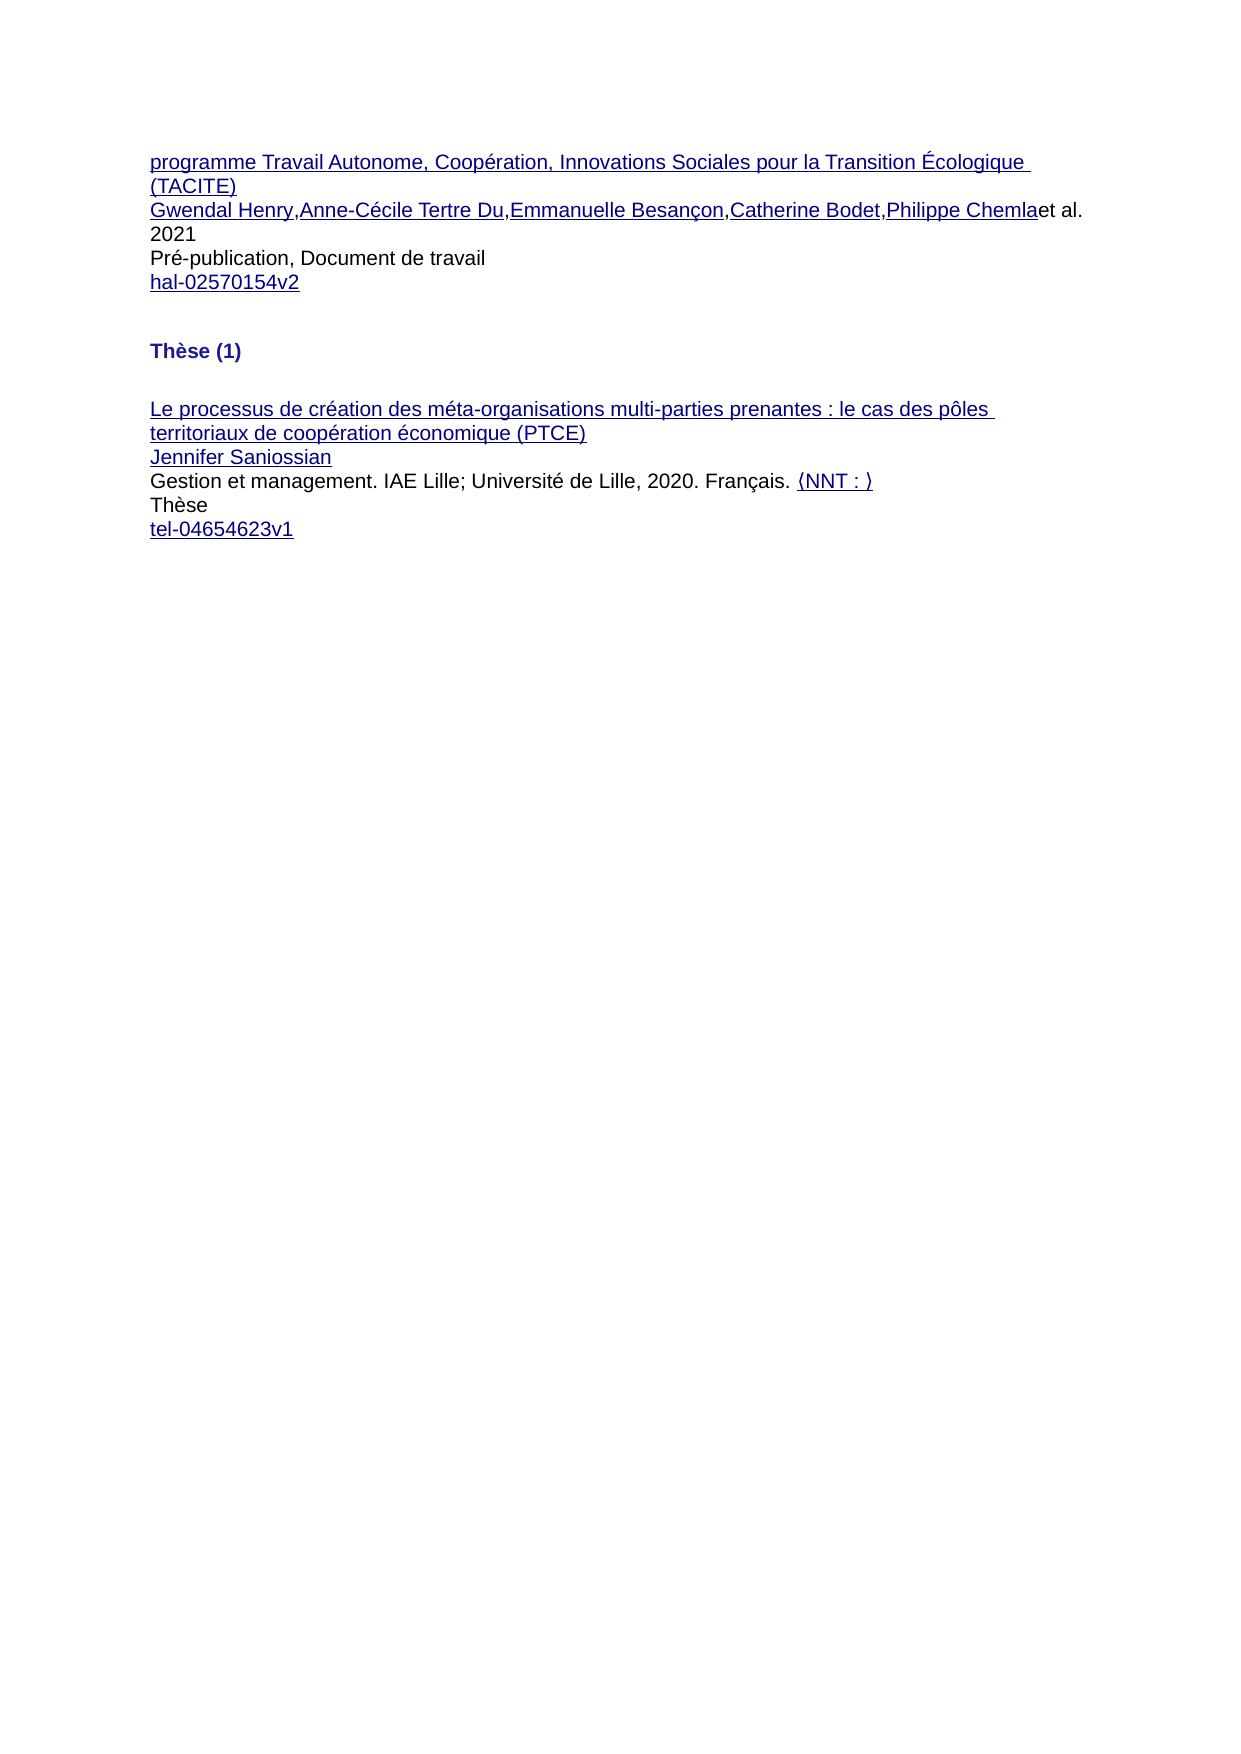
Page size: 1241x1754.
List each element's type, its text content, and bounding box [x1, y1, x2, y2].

table_header Vers une transition ordinaire, [Version graphique]. Retour sur les trois universités éphémères du programme Travail Autonome, Coopération, Innovations Sociales pour la Transition Écologique (TACITE) Gwendal Henry,Anne-Cécile Tertre Du,Emmanuelle Besançon,Catherine Bodet,Philippe Chemlaet al. 2021 Pré-publication, Document de travail hal-02570154v2 [150, 150, 1090, 294]
table_header Le processus de création des méta-organisations multi-parties prenantes : le cas des pôles territoriaux de coopération économique (PTCE) Jennifer Saniossian Gestion et management. IAE Lille; Université de Lille, 2020. Français. ⟨NNT : ⟩ Thèse tel-04654623v1 [150, 397, 1090, 541]
subtitle Thèse (1) [150, 338, 1090, 362]
